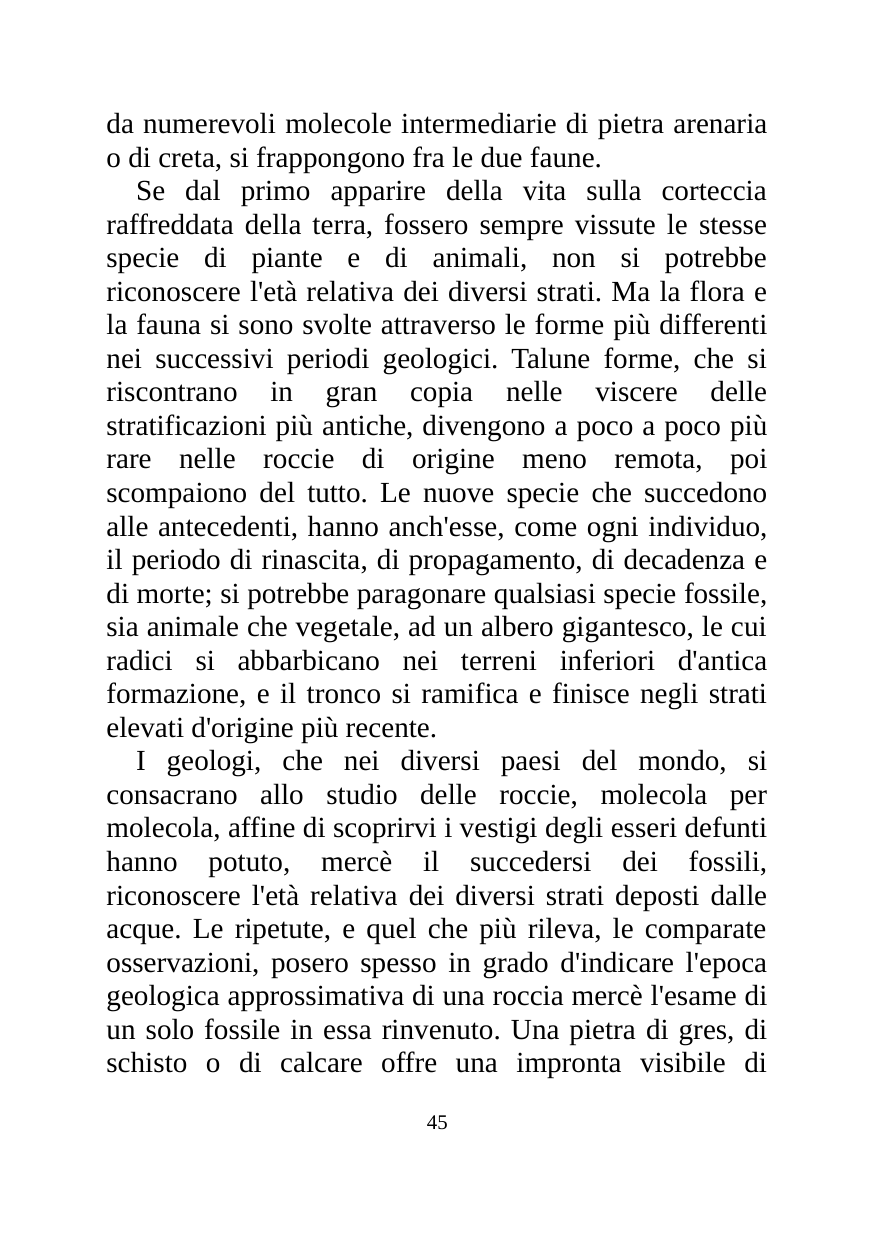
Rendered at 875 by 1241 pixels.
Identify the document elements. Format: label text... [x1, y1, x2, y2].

text Se dal primo apparire della vita sulla corteccia raffreddata della terra, fossero sempre vissute le stesse specie di piante e di animali, non si potrebbe riconoscere l'età relativa dei diversi strati. Ma la flora e la fauna si sono svolte attraverso le forme più differenti nei successivi periodi geologici. Talune forme, che si riscontrano in gran copia nelle viscere delle stratificazioni più antiche, divengono a poco a poco più rare nelle roccie di origine meno remota, poi scompaiono del tutto. Le nuove specie che succedono alle antecedenti, hanno anch'esse, come ogni individuo, il periodo di rinascita, di propagamento, di decadenza e di morte; si potrebbe paragonare qualsiasi specie fossile, sia animale che vegetale, ad un albero gigantesco, le cui radici si abbarbicano nei terreni inferiori d'antica formazione, e il tronco si ramifica e finisce negli strati elevati d'origine più recente. [106, 173, 768, 743]
text I geologi, che nei diversi paesi del mondo, si consacrano allo studio delle roccie, molecola per molecola, affine di scoprirvi i vestigi degli esseri defunti hanno potuto, mercè il succedersi dei fossili, riconoscere l'età relativa dei diversi strati deposti dalle acque. Le ripetute, e quel che più rileva, le comparate osservazioni, posero spesso in grado d'indicare l'epoca geologica approssimativa di una roccia mercè l'esame di un solo fossile in essa rinvenuto. Una pietra di gres, di schisto o di calcare offre una impronta visibile di [106, 743, 768, 1079]
text da numerevoli molecole intermediarie di pietra arenaria o di creta, si frappongono fra le due faune. [106, 106, 768, 173]
